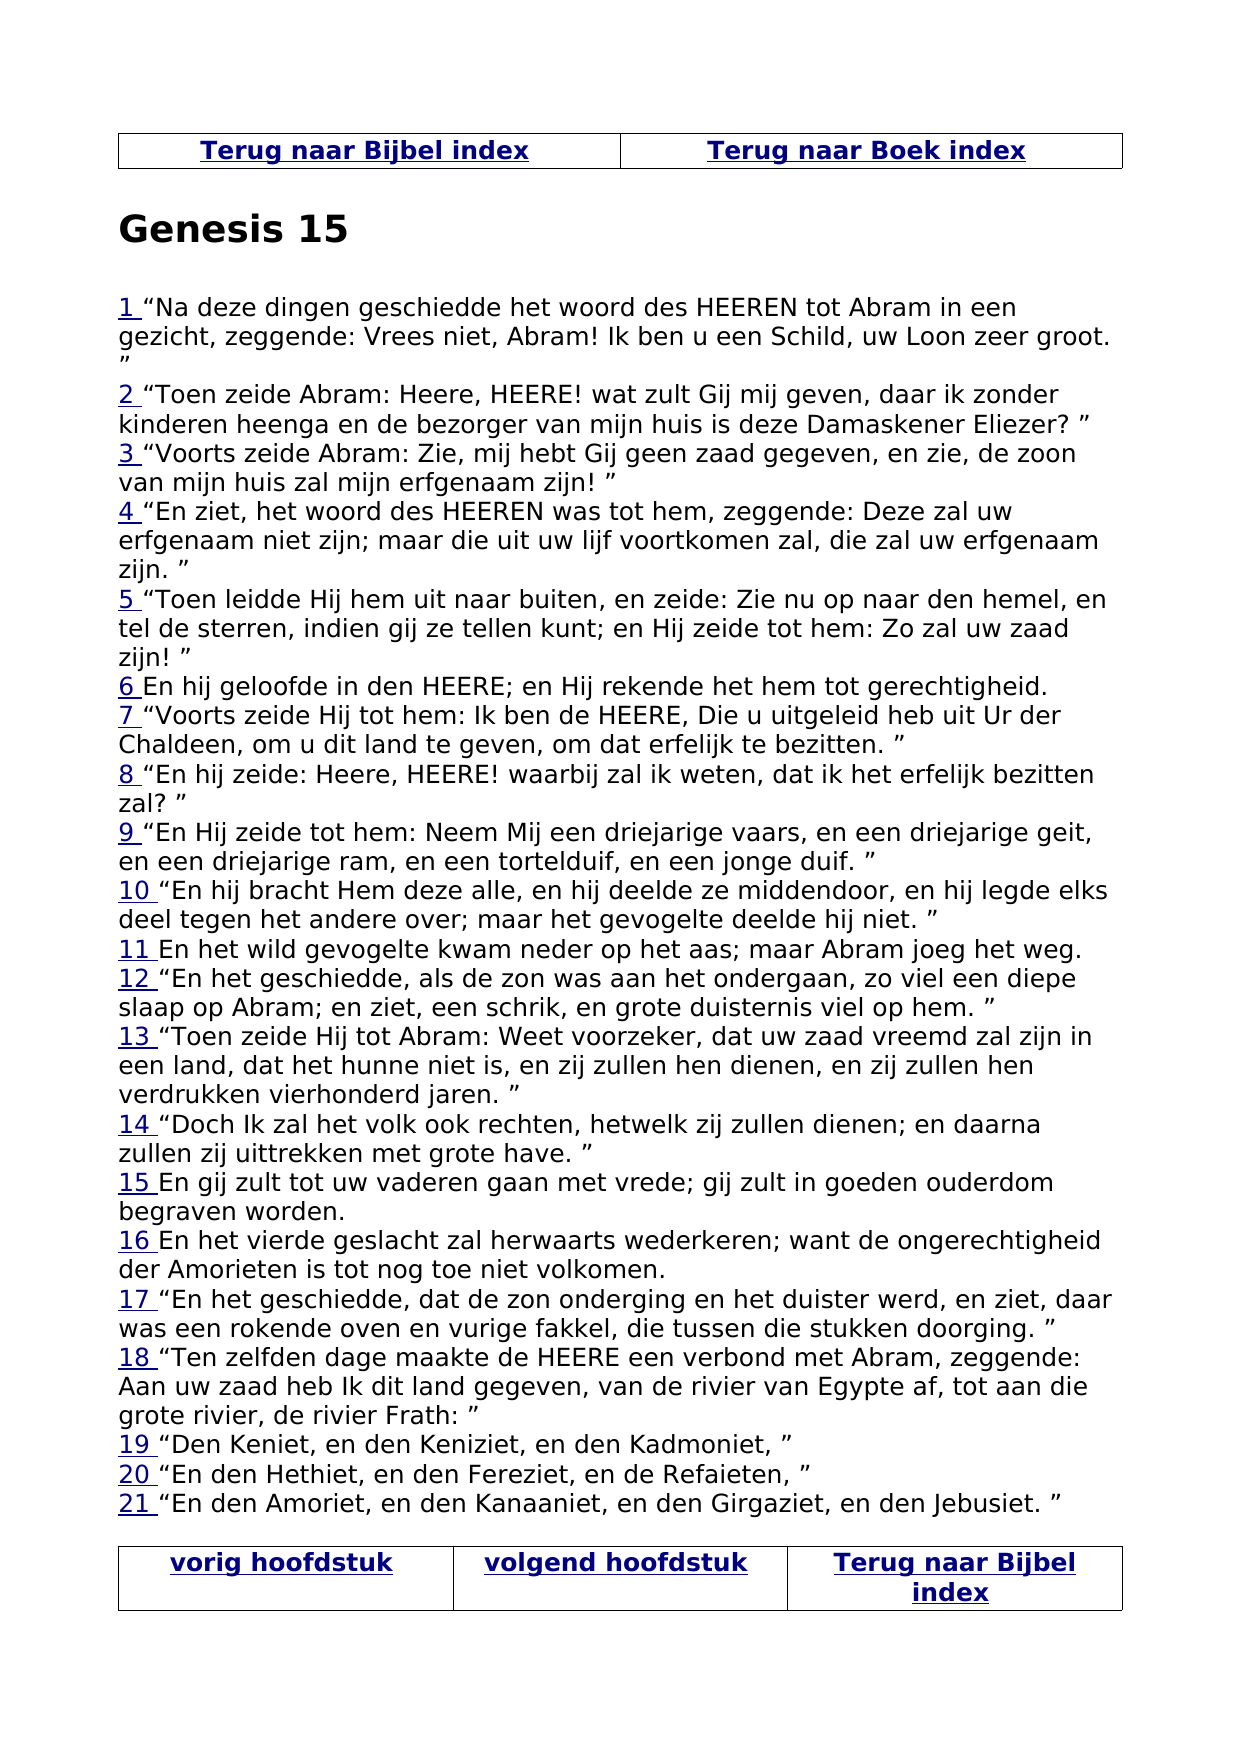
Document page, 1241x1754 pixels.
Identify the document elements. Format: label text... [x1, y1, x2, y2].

table_header Terug naar Bijbel index [119, 134, 620, 168]
table_header Terug naar Boek index [621, 134, 1122, 168]
text 1 “Na deze dingen geschiedde het woord des HEEREN tot Abram in een gezicht, zeggende: Vrees niet, Abram! Ik ben u een Schild, uw Loon zeer groot. ” 2 “Toen zeide Abram: Heere, HEERE! wat zult Gij mij geven, daar ik zonder kinderen heenga en de bezorger van mijn huis is deze Damaskener Eliezer? ” 3 “Voorts zeide Abram: Zie, mij hebt Gij geen zaad gegeven, en zie, de zoon van mijn huis zal mijn erfgenaam zijn! ” 4 “En ziet, het woord des HEEREN was tot hem, zeggende: Deze zal uw erfgenaam niet zijn; maar die uit uw lijf voortkomen zal, die zal uw erfgenaam zijn. ” 5 “Toen leidde Hij hem uit naar buiten, en zeide: Zie nu op naar den hemel, en tel de sterren, indien gij ze tellen kunt; en Hij zeide tot hem: Zo zal uw zaad zijn! ” 6 En hij geloofde in den HEERE; en Hij rekende het hem tot gerechtigheid. 7 “Voorts zeide Hij tot hem: Ik ben de HEERE, Die u uitgeleid heb uit Ur der Chaldeen, om u dit land te geven, om dat erfelijk te bezitten. ” 8 “En hij zeide: Heere, HEERE! waarbij zal ik weten, dat ik het erfelijk bezitten zal? ” 9 “En Hij zeide tot hem: Neem Mij een driejarige vaars, en een driejarige geit, en een driejarige ram, en een tortelduif, en een jonge duif. ” 10 “En hij bracht Hem deze alle, en hij deelde ze middendoor, en hij legde elks deel tegen het andere over; maar het gevogelte deelde hij niet. ” 11 En het wild gevogelte kwam neder op het aas; maar Abram joeg het weg. 12 “En het geschiedde, als de zon was aan het ondergaan, zo viel een diepe slaap op Abram; en ziet, een schrik, en grote duisternis viel op hem. ” 13 “Toen zeide Hij tot Abram: Weet voorzeker, dat uw zaad vreemd zal zijn in een land, dat het hunne niet is, en zij zullen hen dienen, en zij zullen hen verdrukken vierhonderd jaren. ” 14 “Doch Ik zal het volk ook rechten, hetwelk zij zullen dienen; en daarna zullen zij uittrekken met grote have. ” 15 En gij zult tot uw vaderen gaan met vrede; gij zult in goeden ouderdom begraven worden. 16 En het vierde geslacht zal herwaarts wederkeren; want de ongerechtigheid der Amorieten is tot nog toe niet volkomen. 17 “En het geschiedde, dat de zon onderging en het duister werd, en ziet, daar was een rokende oven en vurige fakkel, die tussen die stukken doorging. ” 18 “Ten zelfden dage maakte de HEERE een verbond met Abram, zeggende: Aan uw zaad heb Ik dit land gegeven, van de rivier van Egypte af, tot aan die grote rivier, de rivier Frath: ” 19 “Den Keniet, en den Keniziet, en den Kadmoniet, ” 20 “En den Hethiet, en den Fereziet, en de Refaieten, ” 21 “En den Amoriet, en den Kanaaniet, en den Girgaziet, en den Jebusiet. ” [118, 264, 1122, 1518]
table_header volgend hoofdstuk [454, 1547, 787, 1610]
table_header Terug naar Bijbel index [788, 1547, 1122, 1610]
table_header vorig hoofdstuk [119, 1547, 453, 1610]
subtitle Genesis 15 [118, 208, 1122, 252]
